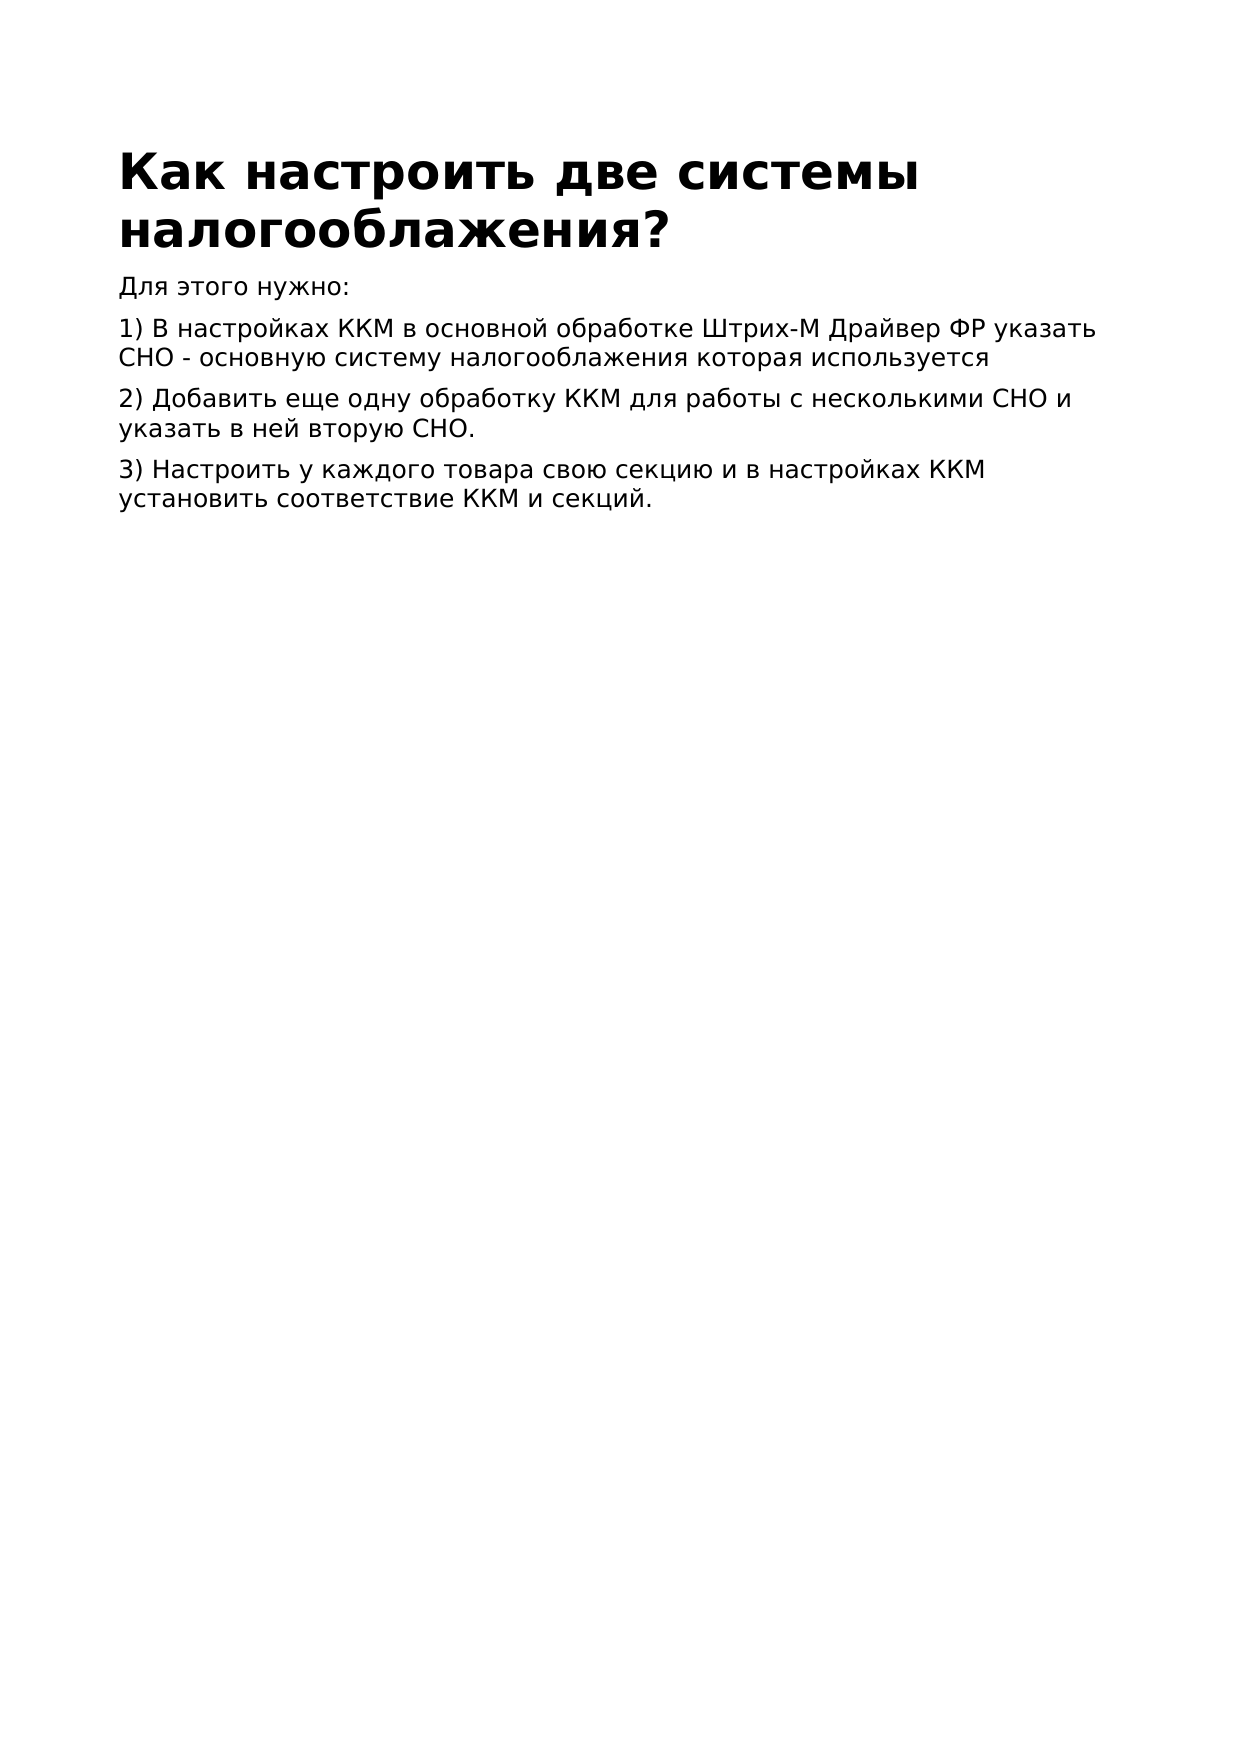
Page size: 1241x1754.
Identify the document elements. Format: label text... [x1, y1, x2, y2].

text Для этого нужно: [118, 272, 1122, 301]
text 2) Добавить еще одну обработку ККМ для работы с несколькими СНО и указать в ней вторую СНО. [118, 384, 1122, 443]
subtitle Как настроить две системы налогооблажения? [118, 143, 1122, 259]
text 3) Настроить у каждого товара свою секцию и в настройках ККМ установить соответствие ККМ и секций. [118, 455, 1122, 514]
text 1) В настройках ККМ в основной обработке Штрих-М Драйвер ФР указать СНО - основную систему налогооблажения которая используется [118, 314, 1122, 372]
